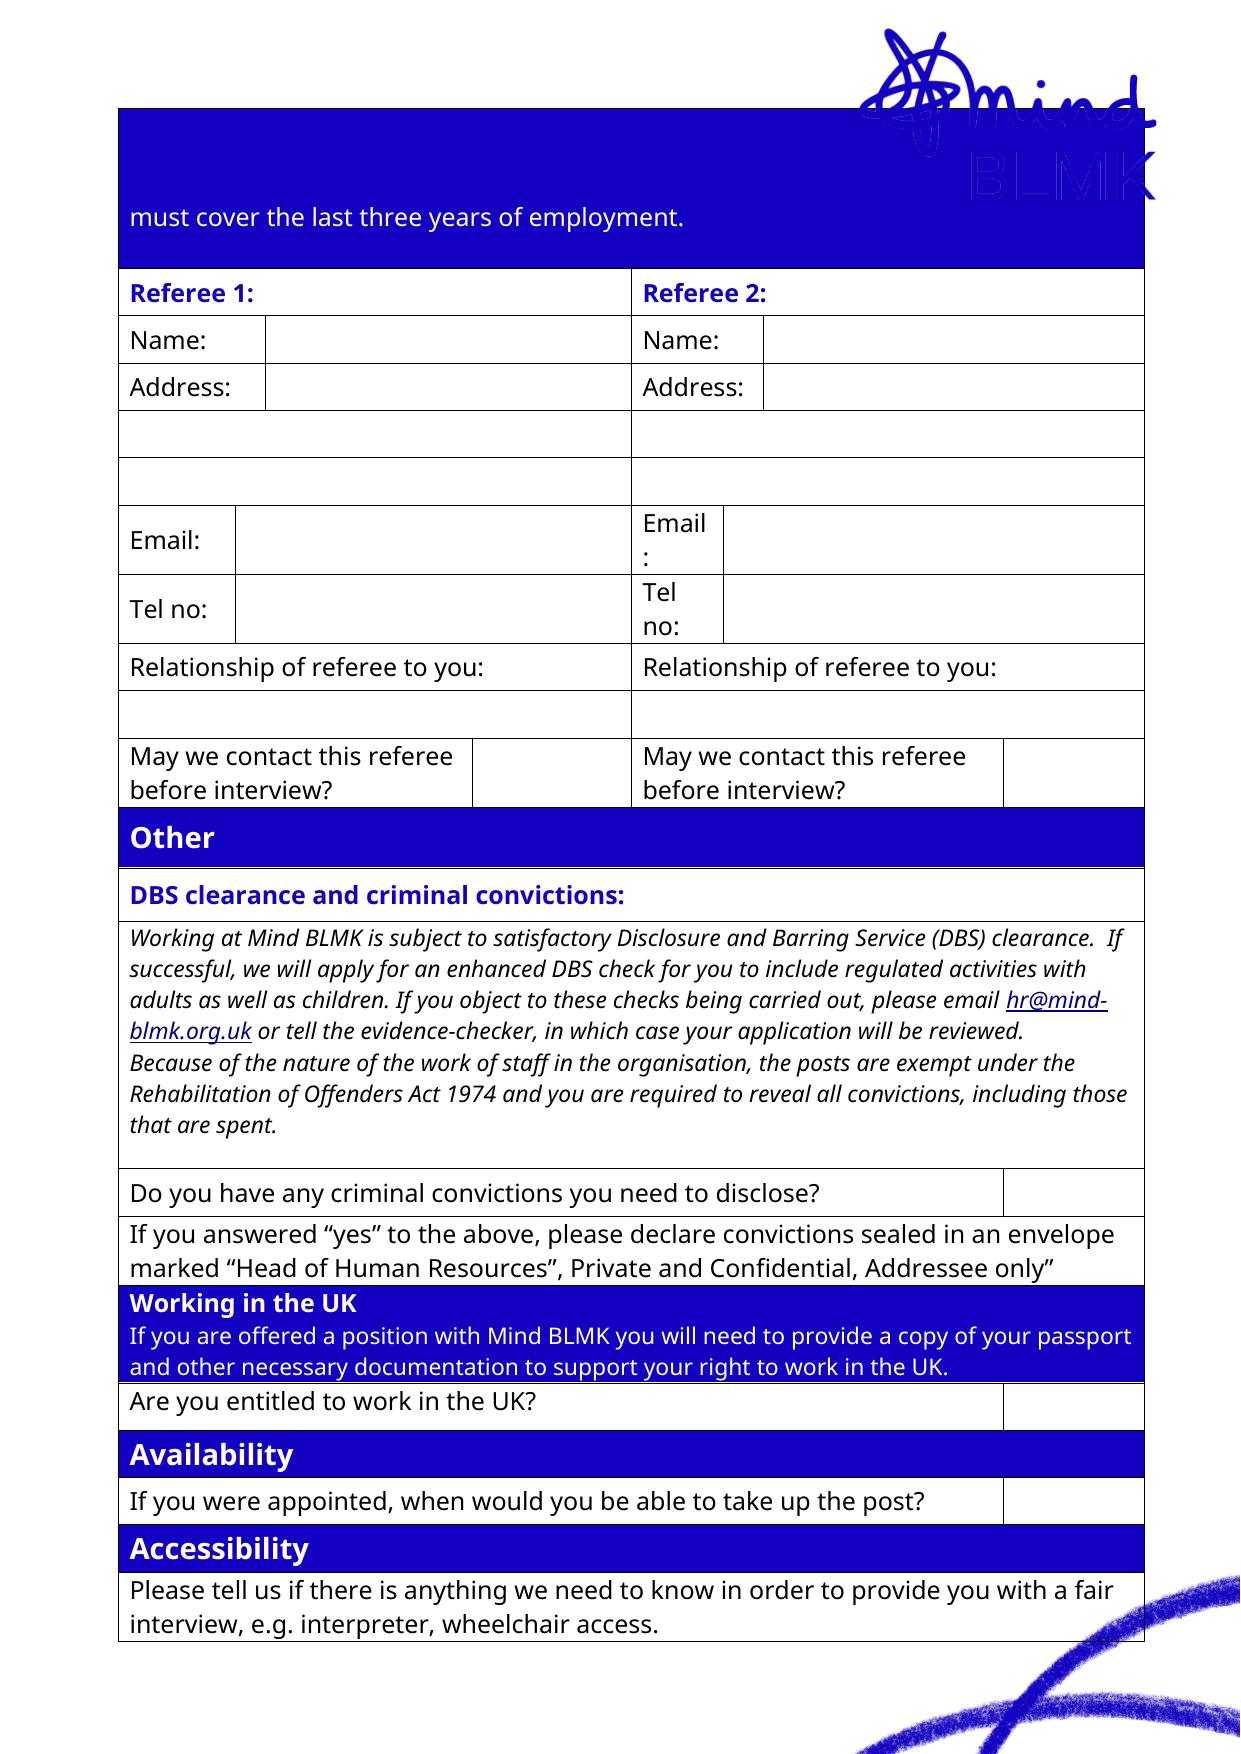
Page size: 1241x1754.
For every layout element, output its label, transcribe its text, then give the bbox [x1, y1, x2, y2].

table_cell [764, 364, 1144, 410]
table_cell [119, 234, 1144, 268]
table_cell Referee 2: [632, 269, 1144, 315]
table_cell Tel no: [632, 575, 723, 643]
table_cell Referee 1: [119, 269, 631, 315]
table_cell Relationship of referee to you: [119, 644, 631, 690]
table_cell must cover the last three years of employment. [119, 109, 1144, 234]
table_cell If you were appointed, when would you be able to take up the post? [119, 1478, 1003, 1524]
table_cell [119, 691, 631, 737]
table_cell Address: [119, 364, 265, 410]
table_cell Other [119, 808, 1144, 867]
table_cell [266, 364, 631, 410]
table_cell May we contact this referee before interview? [119, 739, 472, 807]
table_cell Relationship of referee to you: [632, 644, 1144, 690]
table_cell [632, 458, 1144, 504]
table_cell Email: [119, 506, 235, 574]
table_cell [1004, 739, 1144, 807]
table_cell [724, 575, 1144, 643]
table_cell [764, 316, 1144, 363]
table_cell Working at Mind BLMK is subject to satisfactory Disclosure and Barring Service (DBS) clearance. If successful, we will apply for an enhanced DBS check for you to include regulated activities with adults as well as children. If you object to these checks being carried out, please email hr@mind-blmk.org.uk or tell the evidence-checker, in which case your application will be reviewed. Because of the nature of the work of staff in the organisation, the posts are exempt under the Rehabilitation of Offenders Act 1974 and you are required to reveal all convictions, including those that are spent. [119, 922, 1144, 1168]
table_cell Tel no: [119, 575, 235, 643]
table_cell May we contact this referee before interview? [632, 739, 1003, 807]
table_cell [266, 316, 631, 363]
table_cell [473, 739, 631, 807]
table_cell Please tell us if there is anything we need to know in order to provide you with a fair interview, e.g. interpreter, wheelchair access. [119, 1573, 1144, 1641]
table_cell Accessibility [119, 1525, 1144, 1572]
table_cell [1004, 1169, 1144, 1216]
table_cell [119, 458, 631, 504]
table_cell Name: [632, 316, 763, 363]
table_cell [236, 506, 631, 574]
table_cell [632, 691, 1144, 737]
table_cell [1004, 1384, 1144, 1430]
table_cell Working in the UK If you are offered a position with Mind BLMK you will need to provide a copy of your passport and other necessary documentation to support your right to work in the UK. [119, 1286, 1144, 1382]
table_cell DBS clearance and criminal convictions: [119, 869, 1144, 921]
table_cell Address: [632, 364, 763, 410]
table_cell [119, 411, 631, 457]
table_cell Availability [119, 1431, 1144, 1477]
table_cell [1004, 1478, 1144, 1524]
table_cell [724, 506, 1144, 574]
table_cell If you answered “yes” to the above, please declare convictions sealed in an envelope marked “Head of Human Resources”, Private and Confidential, Addressee only” [119, 1217, 1144, 1285]
table_cell Are you entitled to work in the UK? [119, 1384, 1003, 1430]
table_cell [632, 411, 1144, 457]
table_cell [236, 575, 631, 643]
table_cell Do you have any criminal convictions you need to disclose? [119, 1169, 1003, 1216]
table_cell Name: [119, 316, 265, 363]
table_cell Email: [632, 506, 723, 574]
